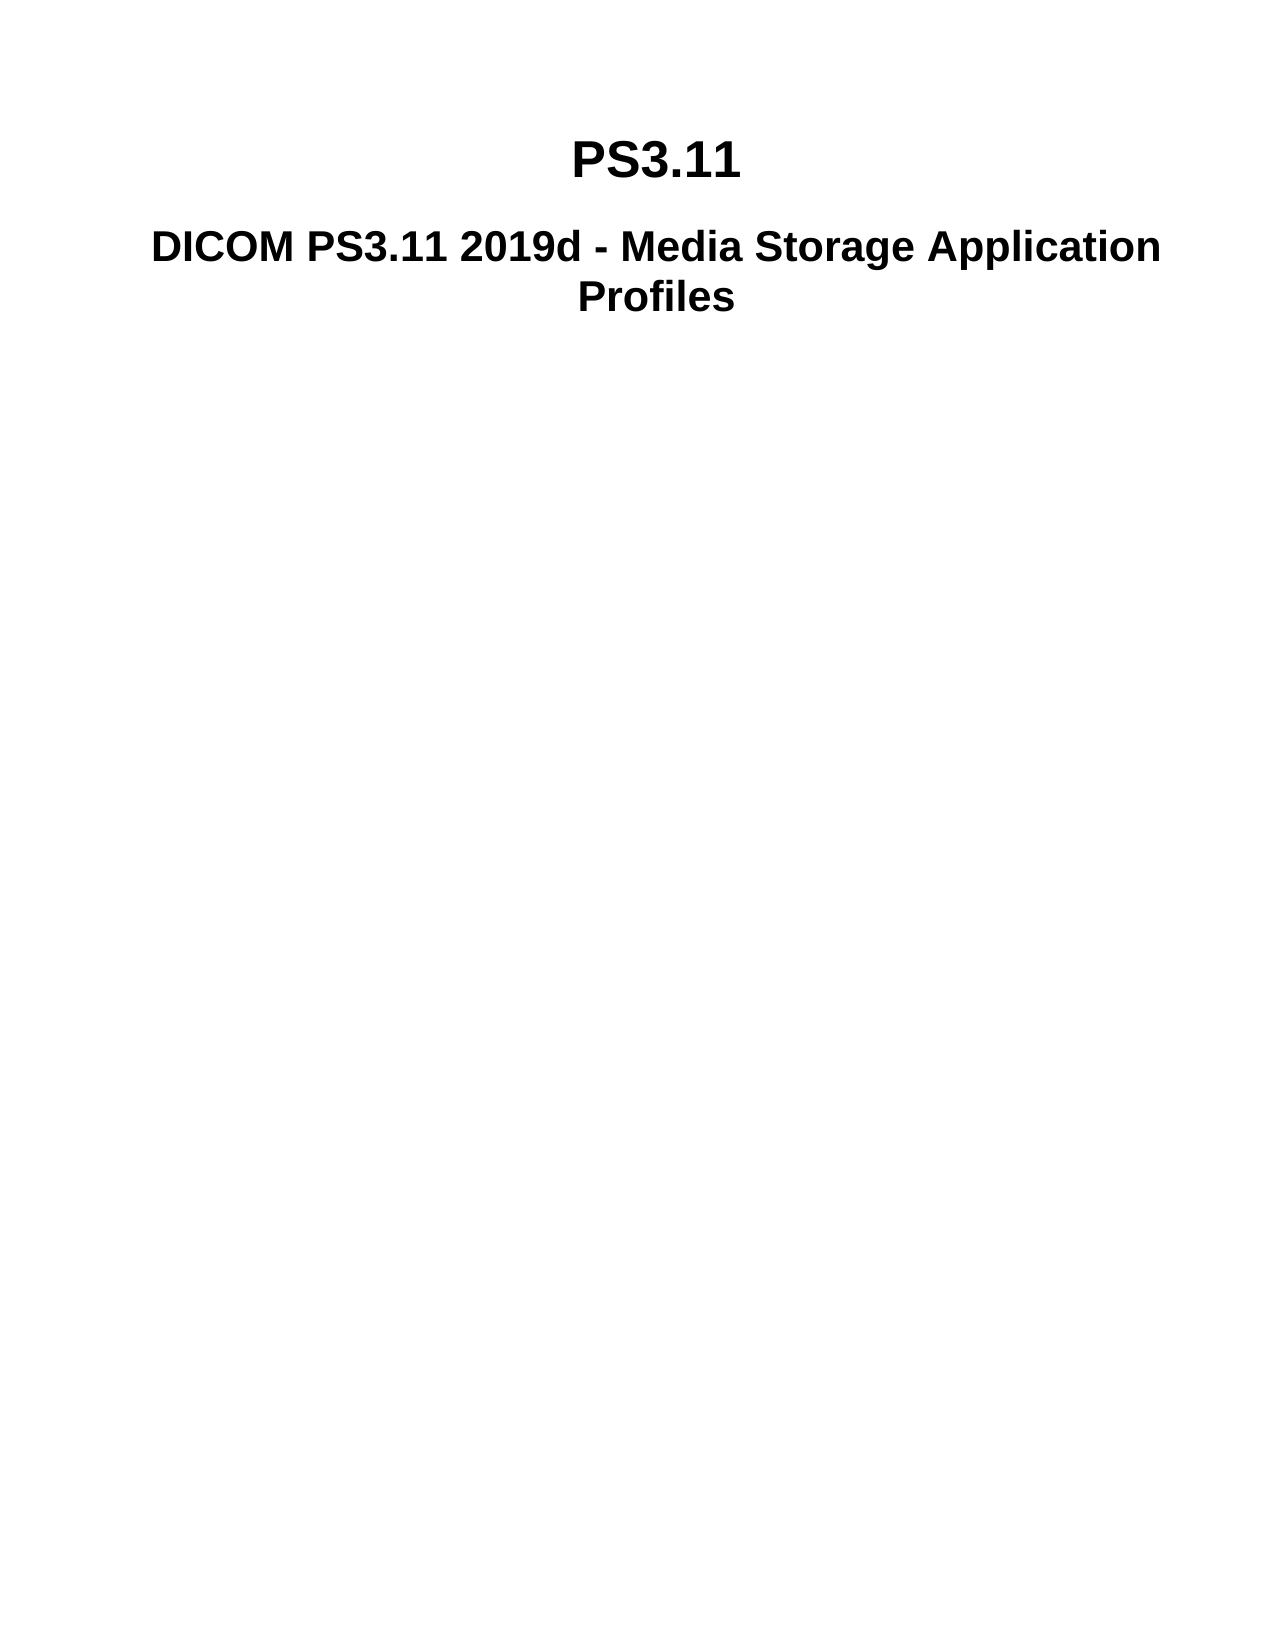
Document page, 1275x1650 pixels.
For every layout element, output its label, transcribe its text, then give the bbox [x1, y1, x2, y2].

text PS3.11 [112, 129, 1200, 188]
text DICOM PS3.11 2019d - Media Storage Application Profiles [112, 221, 1200, 320]
